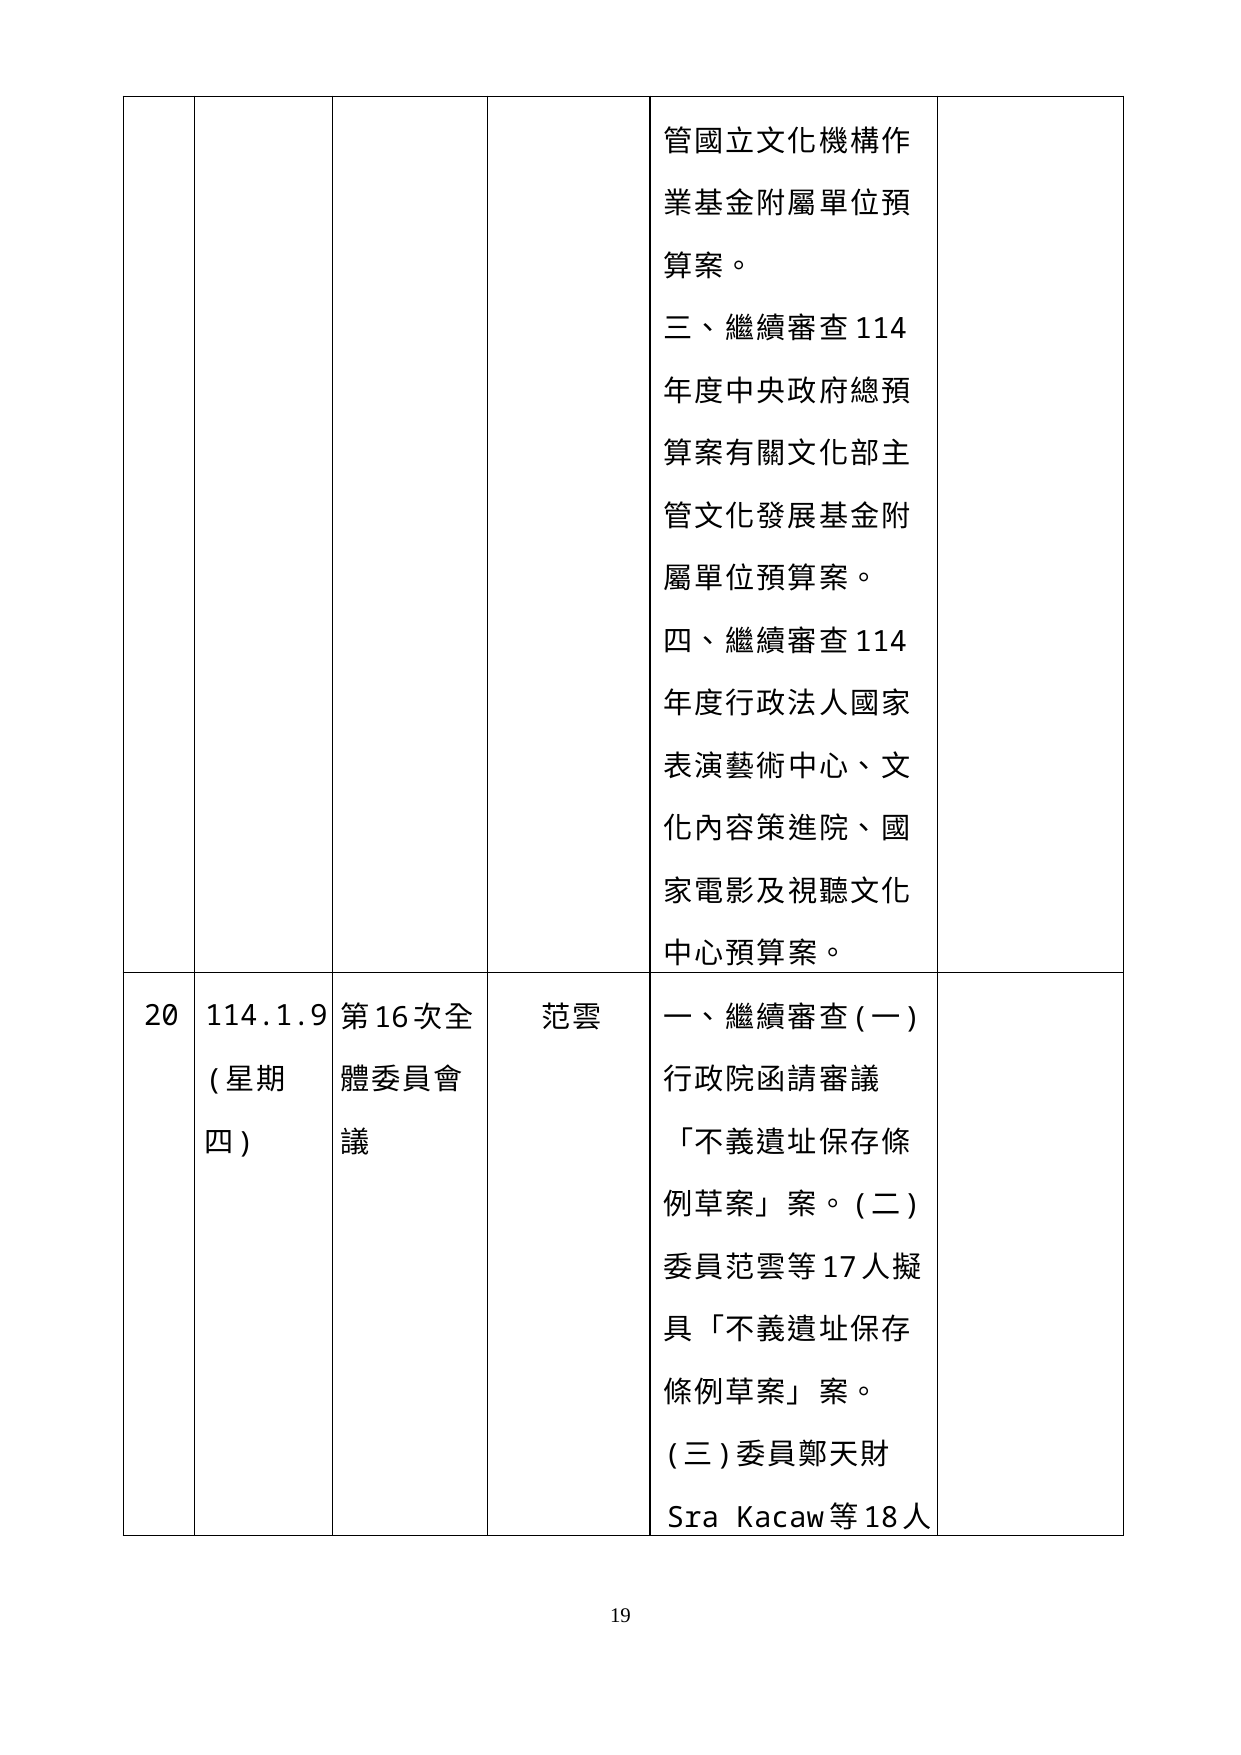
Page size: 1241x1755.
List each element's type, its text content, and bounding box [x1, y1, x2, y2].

table_cell [938, 973, 1123, 1535]
table_cell 114.1.9 (星期四) [195, 973, 332, 1535]
table_cell [124, 97, 194, 972]
table_cell 20 [124, 973, 194, 1535]
table_cell [333, 97, 487, 972]
table_cell [488, 97, 649, 972]
table_cell [938, 97, 1123, 972]
table_cell 第16次全體委員會議 [333, 973, 487, 1535]
table_cell [195, 97, 332, 972]
table_cell 管國立文化機構作業基金附屬單位預算案。 三、繼續審查114年度中央政府總預算案有關文化部主管文化發展基金附屬單位預算案。 四、繼續審查114年度行政法人國家表演藝術中心、文化內容策進院、國家電影及視聽文化中心預算案。 [651, 97, 937, 972]
table_cell 一、繼續審查(一)行政院函請審議「不義遺址保存條例草案」案。(二)委員范雲等17人擬具「不義遺址保存條例草案」案。(三)委員鄭天財Sra Kacaw等18人 [651, 973, 937, 1535]
table_cell 范雲 [488, 973, 649, 1535]
